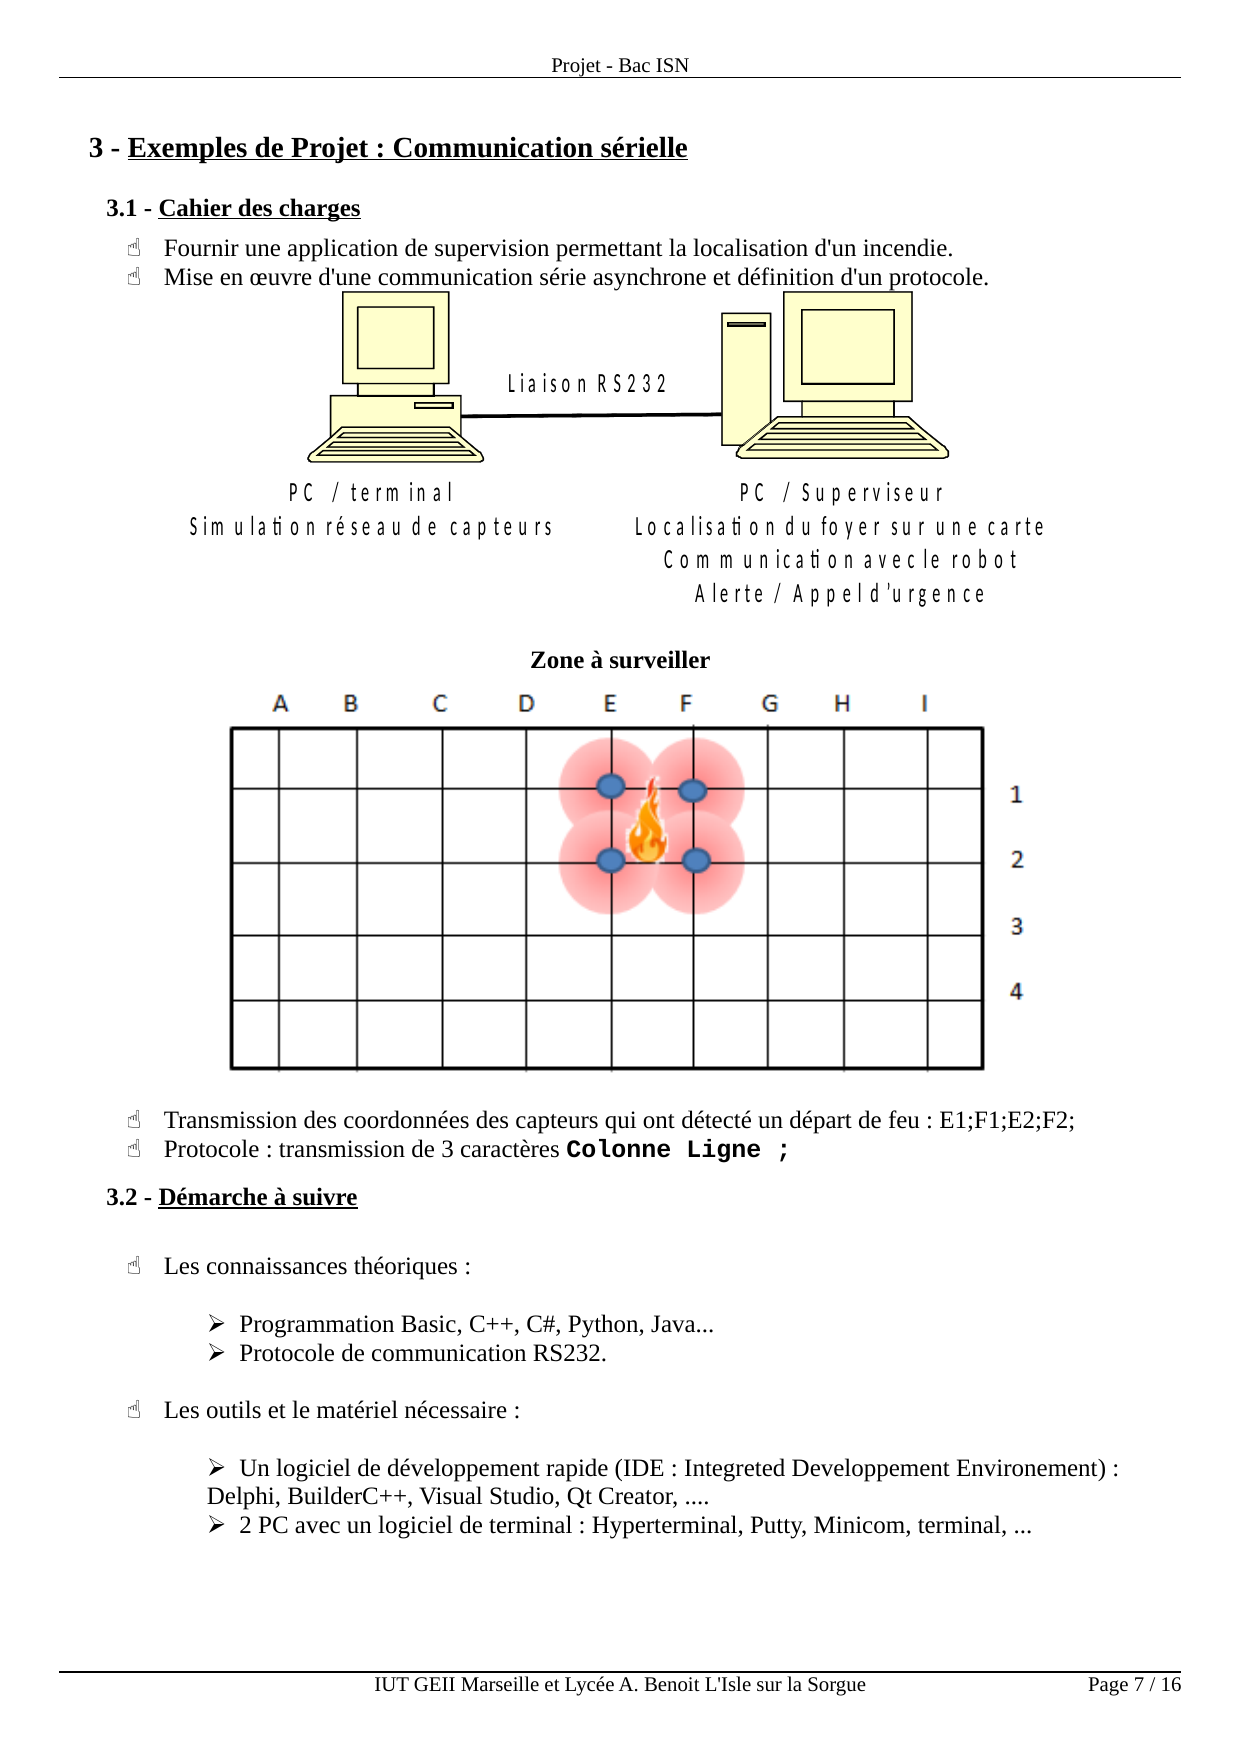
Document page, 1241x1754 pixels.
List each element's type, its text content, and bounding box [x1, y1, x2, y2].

list Fournir une application de supervision permettant la localisation d'un incendie. [126, 233, 1152, 262]
list Les connaissances théoriques : [126, 1251, 1152, 1280]
text Zone à surveiller [88, 645, 1152, 674]
list Transmission des coordonnées des capteurs qui ont détecté un départ de feu : E1;F1;E2;F2; [126, 1105, 1152, 1134]
list Protocole de communication RS232. [207, 1338, 1152, 1366]
list 2 PC avec un logiciel de terminal : Hyperterminal, Putty, Minicom, terminal, ... [207, 1510, 1152, 1539]
subtitle Exemples de Projet : Communication sérielle [88, 130, 1152, 163]
list Protocole : transmission de 3 caractères Colonne Ligne ; [126, 1134, 1152, 1164]
subtitle Démarche à suivre [106, 1182, 1152, 1211]
list Programmation Basic, C++, C#, Python, Java... [207, 1309, 1152, 1338]
list Les outils et le matériel nécessaire : [126, 1395, 1152, 1424]
list Un logiciel de développement rapide (IDE : Integreted Developpement Environement) : Delphi, BuilderC++, Visual Studio, Qt Creator, .... [207, 1453, 1152, 1510]
list Mise en œuvre d'une communication série asynchrone et définition d'un protocole. [126, 262, 1152, 291]
subtitle Cahier des charges [106, 193, 1152, 222]
